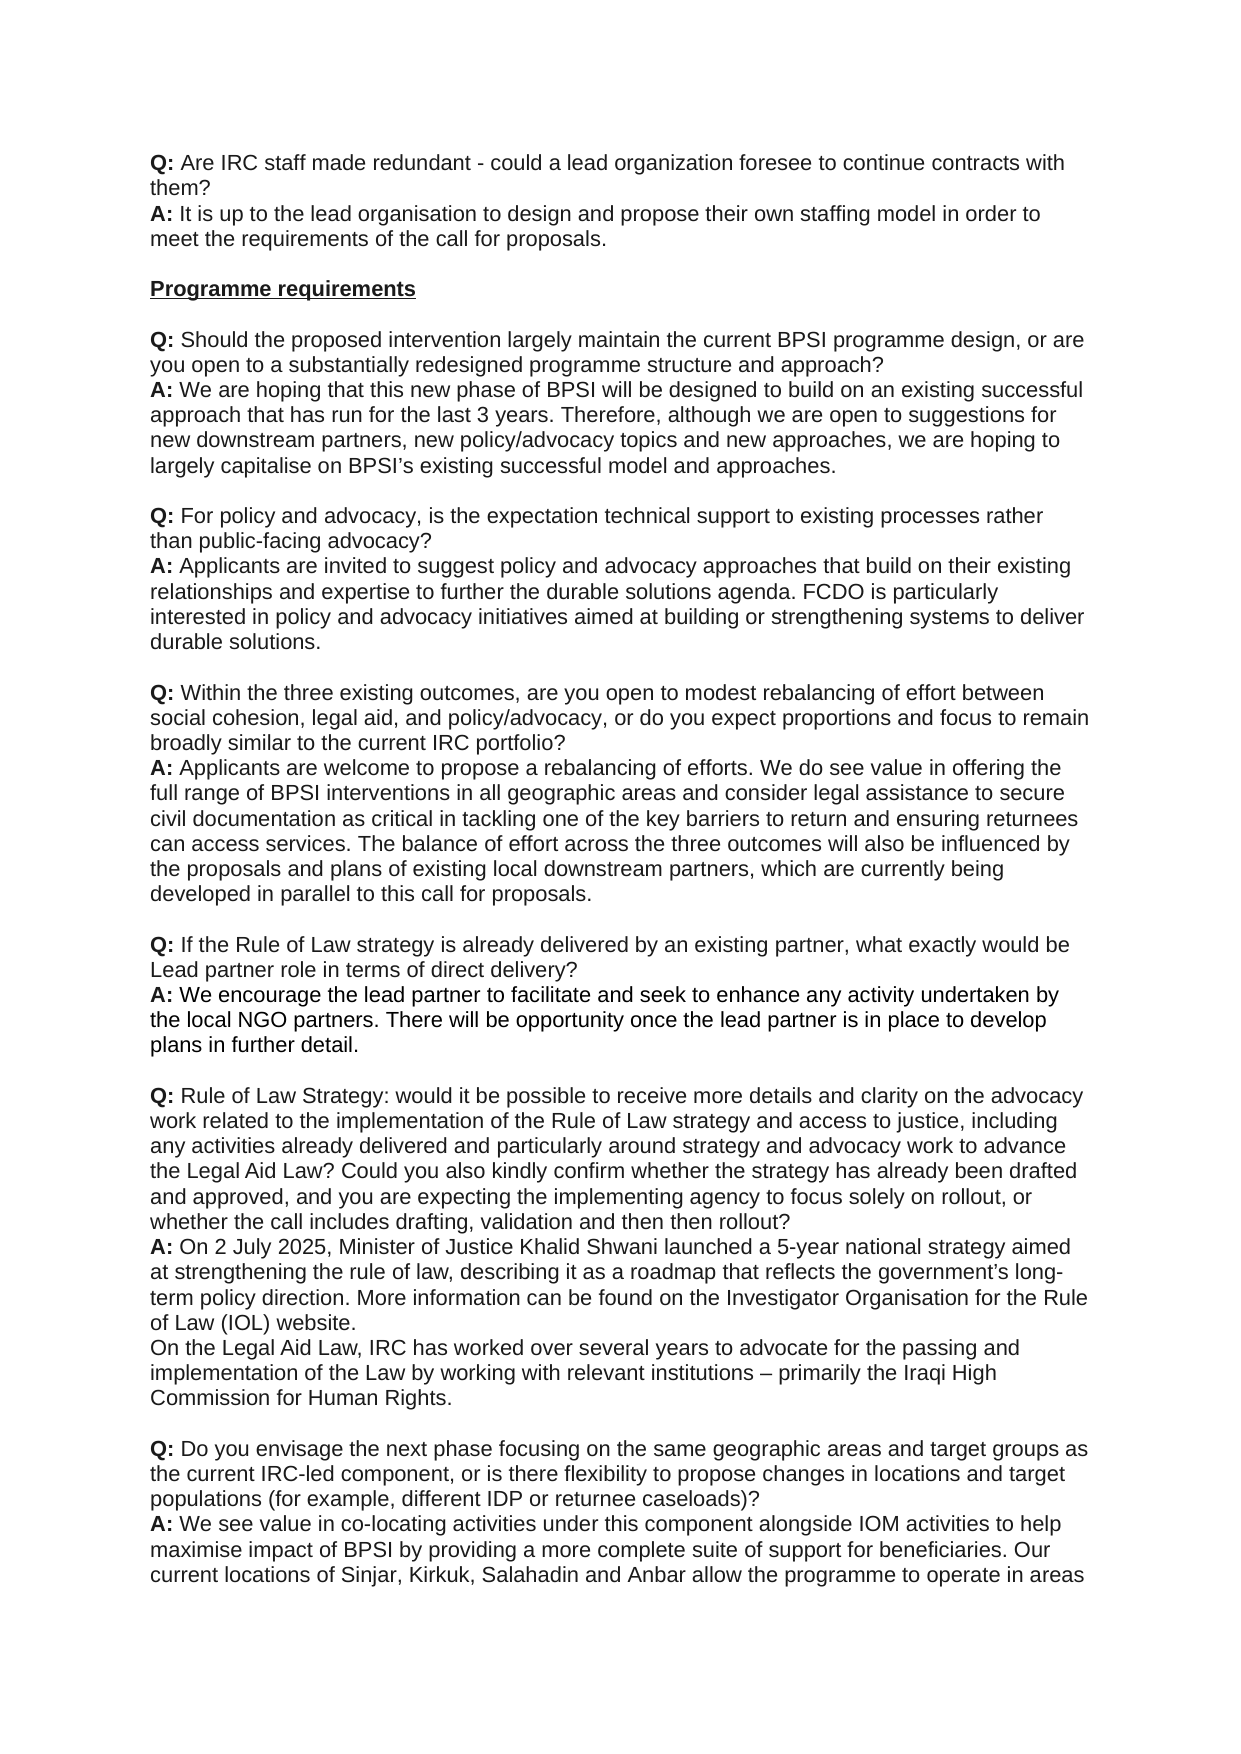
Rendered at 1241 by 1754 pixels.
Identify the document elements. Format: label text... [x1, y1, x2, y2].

text Q: Should the proposed intervention largely maintain the current BPSI programme design, or are you open to a substantially redesigned programme structure and approach? [150, 326, 1090, 377]
text A: Applicants are invited to suggest policy and advocacy approaches that build on their existing relationships and expertise to further the durable solutions agenda. FCDO is particularly interested in policy and advocacy initiatives aimed at building or strengthening systems to deliver durable solutions. [150, 553, 1090, 654]
text Programme requirements [150, 276, 1090, 301]
text Q: Within the three existing outcomes, are you open to modest rebalancing of effort between social cohesion, legal aid, and policy/advocacy, or do you expect proportions and focus to remain broadly similar to the current IRC portfolio? [150, 679, 1090, 755]
text A: Applicants are welcome to propose a rebalancing of efforts. We do see value in offering the full range of BPSI interventions in all geographic areas and consider legal assistance to secure civil documentation as critical in tackling one of the key barriers to return and ensuring returnees can access services. The balance of effort across the three outcomes will also be influenced by the proposals and plans of existing local downstream partners, which are currently being developed in parallel to this call for proposals. [150, 755, 1090, 906]
text Q: For policy and advocacy, is the expectation technical support to existing processes rather than public-facing advocacy? [150, 503, 1090, 553]
text A: We see value in co-locating activities under this component alongside IOM activities to help maximise impact of BPSI by providing a more complete suite of support for beneficiaries. Our current locations of Sinjar, Kirkuk, Salahadin and Anbar allow the programme to operate in areas [150, 1511, 1090, 1587]
text Q: Are IRC staff made redundant - could a lead organization foresee to continue contracts with them? [150, 150, 1090, 200]
text A: It is up to the lead organisation to design and propose their own staffing model in order to meet the requirements of the call for proposals. [150, 200, 1090, 251]
text A: We are hoping that this new phase of BPSI will be designed to build on an existing successful approach that has run for the last 3 years. Therefore, although we are open to suggestions for new downstream partners, new policy/advocacy topics and new approaches, we are hoping to largely capitalise on BPSI’s existing successful model and approaches. [150, 377, 1090, 478]
text Q: Do you envisage the next phase focusing on the same geographic areas and target groups as the current IRC-led component, or is there flexibility to propose changes in locations and target populations (for example, different IDP or returnee caseloads)? [150, 1436, 1090, 1511]
text Q: Rule of Law Strategy: would it be possible to receive more details and clarity on the advocacy work related to the implementation of the Rule of Law strategy and access to justice, including any activities already delivered and particularly around strategy and advocacy work to advance the Legal Aid Law? Could you also kindly confirm whether the strategy has already been drafted and approved, and you are expecting the implementing agency to focus solely on rollout, or whether the call includes drafting, validation and then then rollout? A: On 2 July 2025, Minister of Justice Khalid Shwani launched a 5-year national strategy aimed at strengthening the rule of law, describing it as a roadmap that reflects the government’s long-term policy direction. More information can be found on the Investigator Organisation for the Rule of Law (IOL) website. On the Legal Aid Law, IRC has worked over several years to advocate for the passing and implementation of the Law by working with relevant institutions – primarily the Iraqi High Commission for Human Rights. [150, 1083, 1090, 1410]
text Q: If the Rule of Law strategy is already delivered by an existing partner, what exactly would be Lead partner role in terms of direct delivery? [150, 931, 1090, 982]
text A: We encourage the lead partner to facilitate and seek to enhance any activity undertaken by the local NGO partners. There will be opportunity once the lead partner is in place to develop plans in further detail. [150, 982, 1090, 1057]
